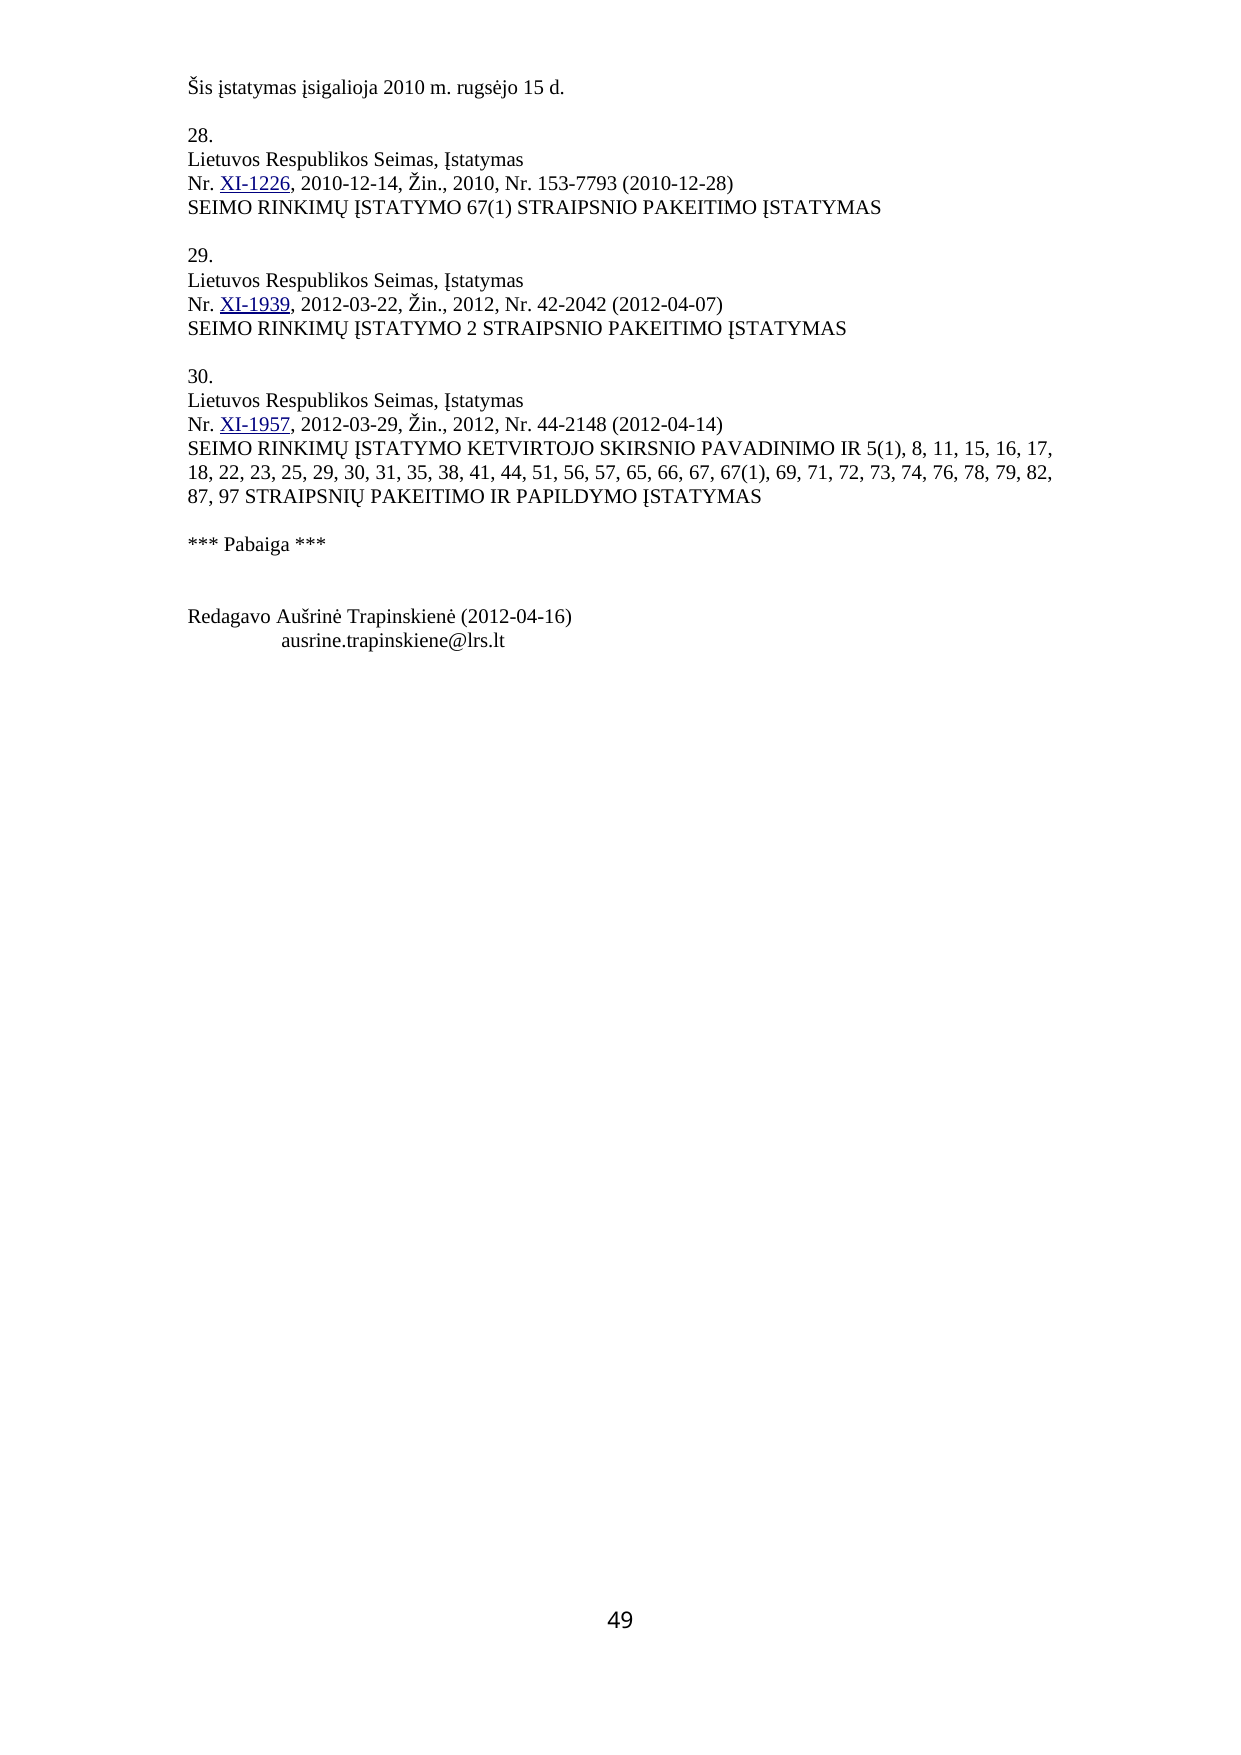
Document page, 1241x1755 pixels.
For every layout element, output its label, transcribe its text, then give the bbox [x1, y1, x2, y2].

text Lietuvos Respublikos Seimas, Įstatymas [187, 147, 1053, 171]
text Redagavo Aušrinė Trapinskienė (2012-04-16) [187, 604, 1053, 628]
text Lietuvos Respublikos Seimas, Įstatymas [187, 388, 1053, 412]
text 30. [187, 364, 1053, 388]
text SEIMO RINKIMŲ ĮSTATYMO 2 STRAIPSNIO PAKEITIMO ĮSTATYMAS [187, 316, 1053, 340]
text 29. [187, 243, 1053, 267]
text SEIMO RINKIMŲ ĮSTATYMO 67(1) STRAIPSNIO PAKEITIMO ĮSTATYMAS [187, 195, 1053, 219]
text Lietuvos Respublikos Seimas, Įstatymas [187, 267, 1053, 292]
text Nr. XI-1226, 2010-12-14, Žin., 2010, Nr. 153-7793 (2010-12-28) [187, 171, 1053, 195]
text SEIMO RINKIMŲ ĮSTATYMO KETVIRTOJO SKIRSNIO PAVADINIMO IR 5(1), 8, 11, 15, 16, 17, 18, 22, 23, 25, 29, 30, 31, 35, 38, 41, 44, 51, 56, 57, 65, 66, 67, 67(1), 69, 71, 72, 73, 74, 76, 78, 79, 82, 87, 97 STRAIPSNIŲ PAKEITIMO IR PAPILDYMO ĮSTATYMAS [187, 436, 1053, 508]
text ausrine.trapinskiene@lrs.lt [187, 628, 1053, 652]
text Šis įstatymas įsigalioja 2010 m. rugsėjo 15 d. [187, 75, 1053, 99]
text *** Pabaiga *** [187, 532, 1053, 556]
text Nr. XI-1957, 2012-03-29, Žin., 2012, Nr. 44-2148 (2012-04-14) [187, 412, 1053, 436]
text 28. [187, 123, 1053, 147]
text Nr. XI-1939, 2012-03-22, Žin., 2012, Nr. 42-2042 (2012-04-07) [187, 292, 1053, 316]
